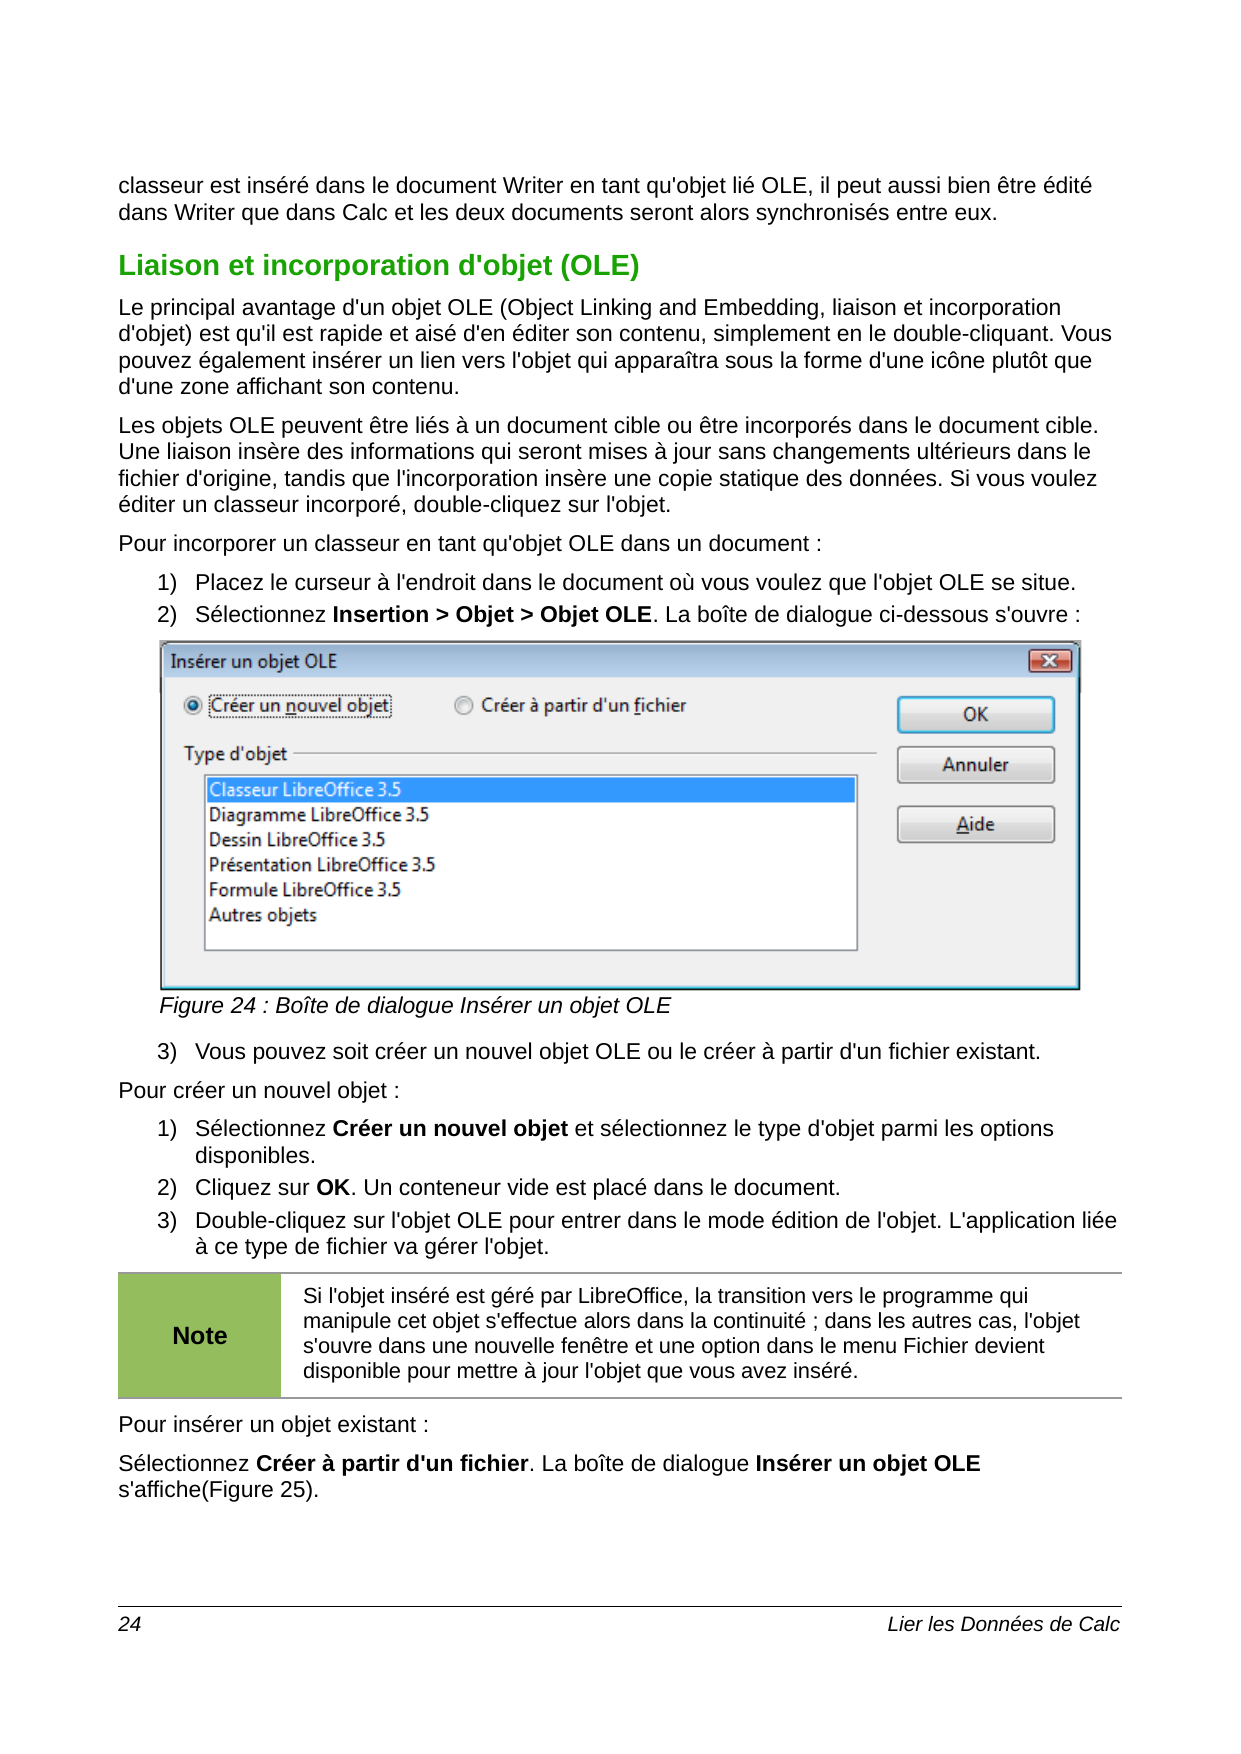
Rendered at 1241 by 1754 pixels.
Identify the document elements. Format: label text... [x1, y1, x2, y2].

text Pour insérer un objet existant : [118, 1411, 1122, 1437]
list Sélectionnez Insertion > Objet > Objet OLE. La boîte de dialogue ci-dessous s'ouvre : [177, 601, 1122, 628]
list Cliquez sur OK. Un conteneur vide est placé dans le document. [177, 1174, 1122, 1201]
text Figure 24 : Boîte de dialogue Insérer un objet OLE [159, 992, 1081, 1018]
text Pour créer un nouvel objet : [118, 1077, 1122, 1103]
text Les objets OLE peuvent être liés à un document cible ou être incorporés dans le document cible. Une liaison insère des informations qui seront mises à jour sans changements ultérieurs dans le fichier d'origine, tandis que l'incorporation insère une copie statique des données. Si vous voulez éditer un classeur incorporé, double-cliquez sur l'objet. [118, 412, 1122, 517]
list Double-cliquez sur l'objet OLE pour entrer dans le mode édition de l'objet. L'application liée à ce type de fichier va gérer l'objet. [177, 1207, 1122, 1260]
table_header Note [118, 1274, 281, 1397]
text Sélectionnez Créer à partir d'un fichier. La boîte de dialogue Insérer un objet OLE s'affiche(Figure 25). [118, 1450, 1122, 1503]
subtitle Liaison et incorporation d'objet (OLE) [118, 248, 1122, 282]
picture [159, 640, 1082, 992]
text Pour incorporer un classeur en tant qu'objet OLE dans un document : [118, 530, 1122, 556]
list Placez le curseur à l'endroit dans le document où vous voulez que l'objet OLE se situe. [177, 569, 1122, 595]
text Le principal avantage d'un objet OLE (Object Linking and Embedding, liaison et incorporation d'objet) est qu'il est rapide et aisé d'en éditer son contenu, simplement en le double-cliquant. Vous pouvez également insérer un lien vers l'objet qui apparaîtra sous la forme d'une icône plutôt que d'une zone affichant son contenu. [118, 294, 1122, 399]
table_header Si l'objet inséré est géré par LibreOffice, la transition vers le programme qui manipule cet objet s'effectue alors dans la continuité ; dans les autres cas, l'objet s'ouvre dans une nouvelle fenêtre et une option dans le menu Fichier devient disponible pour mettre à jour l'objet que vous avez inséré. [281, 1274, 1122, 1397]
list Sélectionnez Créer un nouvel objet et sélectionnez le type d'objet parmi les options disponibles. [177, 1115, 1122, 1168]
text classeur est inséré dans le document Writer en tant qu'objet lié OLE, il peut aussi bien être édité dans Writer que dans Calc et les deux documents seront alors synchronisés entre eux. [118, 172, 1122, 225]
list Vous pouvez soit créer un nouvel objet OLE ou le créer à partir d'un fichier existant. [177, 1038, 1122, 1064]
